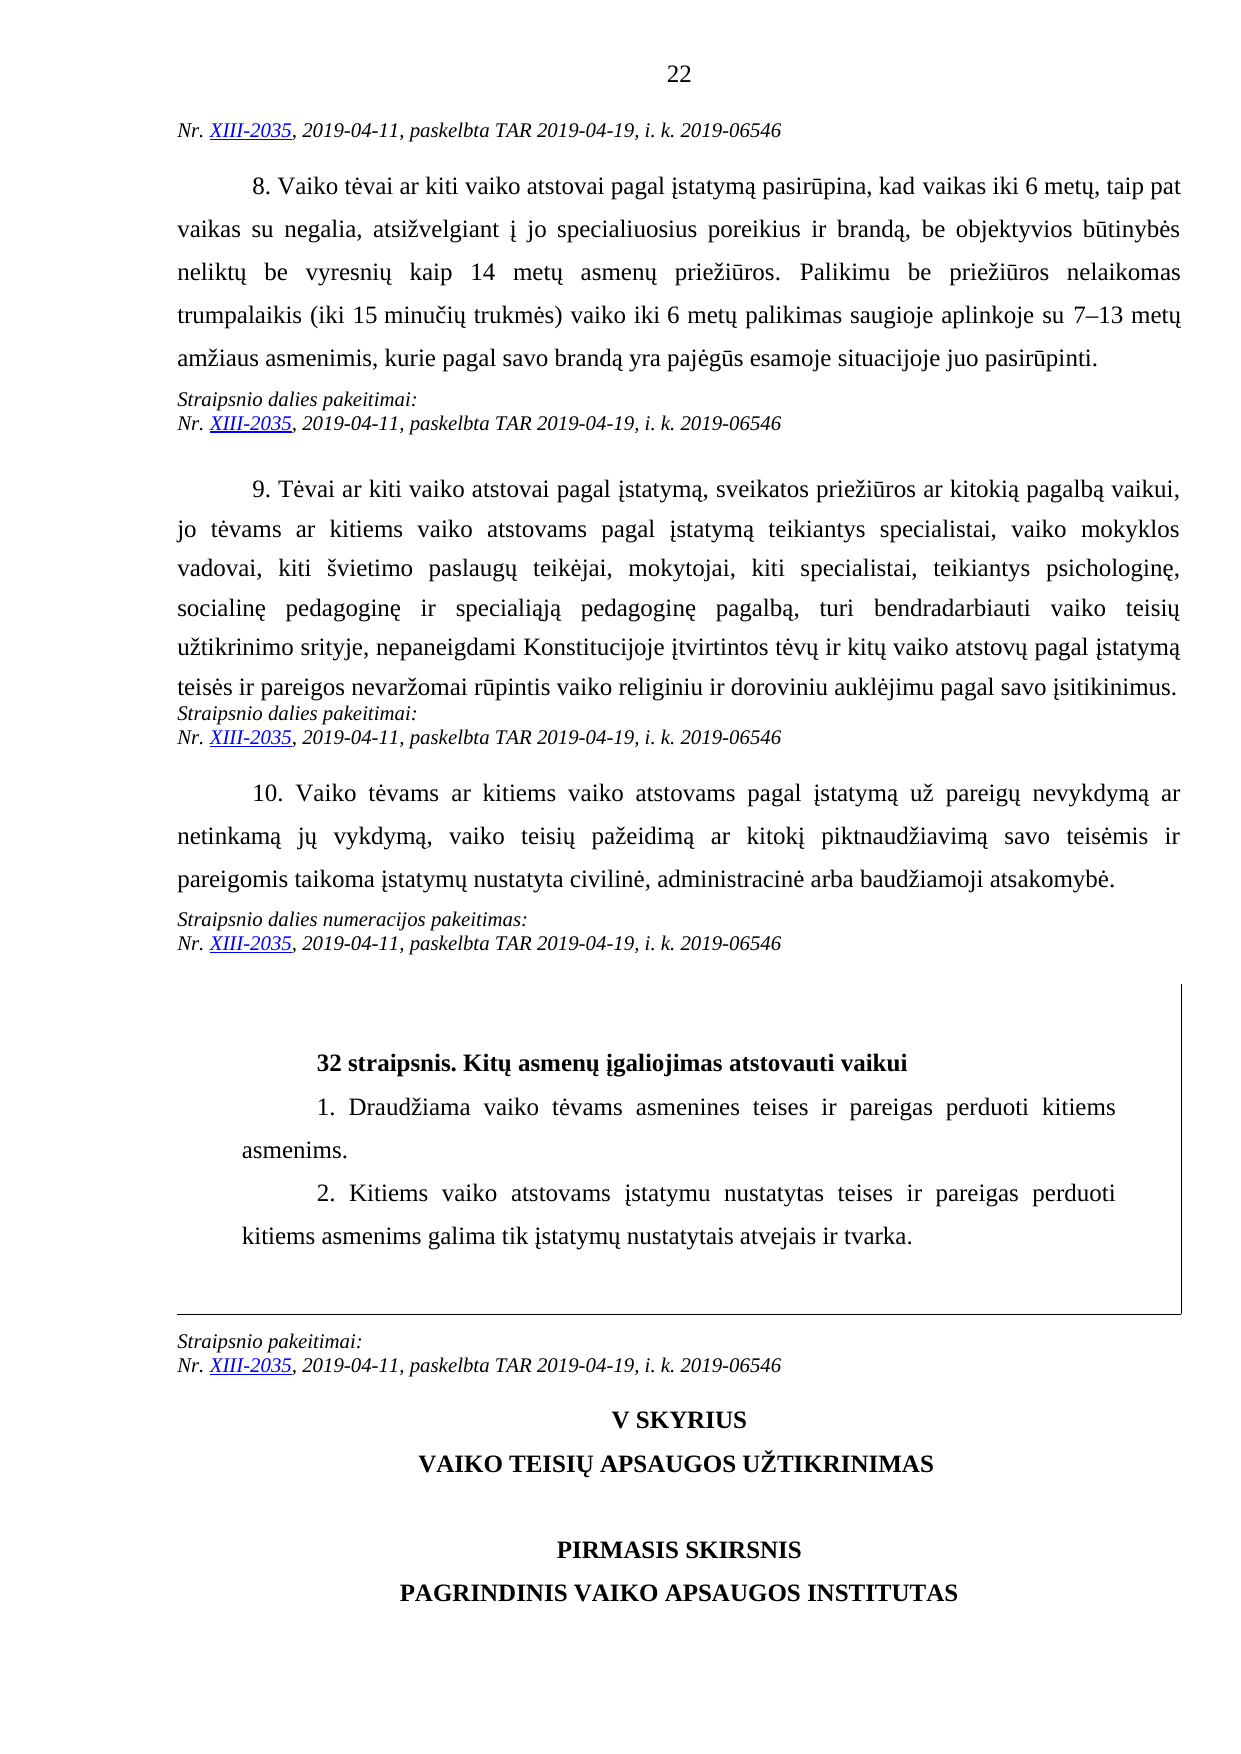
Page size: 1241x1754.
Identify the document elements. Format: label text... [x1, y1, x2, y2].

text V SKYRIUS [177, 1406, 1181, 1434]
text 10. Vaiko tėvams ar kitiems vaiko atstovams pagal įstatymą už pareigų nevykdymą ar netinkamą jų vykdymą, vaiko teisių pažeidimą ar kitokį piktnaudžiavimą savo teisėmis ir pareigomis taikoma įstatymų nustatyta civilinė, administracinė arba baudžiamoji atsakomybė. [177, 778, 1181, 893]
text PAGRINDINIS VAIKO APSAUGOS INSTITUTAS [177, 1578, 1181, 1607]
text Straipsnio dalies numeracijos pakeitimas: [177, 907, 1181, 931]
text 32 straipsnis. Kitų asmenų įgaliojimas atstovauti vaikui [177, 984, 1181, 1027]
text Nr. XIII-2035, 2019-04-11, paskelbta TAR 2019-04-19, i. k. 2019-06546 [177, 931, 1181, 955]
text 8. Vaiko tėvai ar kiti vaiko atstovai pagal įstatymą pasirūpina, kad vaikas iki 6 metų, taip pat vaikas su negalia, atsižvelgiant į jo specialiuosius poreikius ir brandą, be objektyvios būtinybės neliktų be vyresnių kaip 14 metų asmenų priežiūros. Palikimu be priežiūros nelaikomas trumpalaikis (iki 15 minučių trukmės) vaiko iki 6 metų palikimas saugioje aplinkoje su 7–13 metų amžiaus asmenimis, kurie pagal savo brandą yra pajėgūs esamoje situacijoje juo pasirūpinti. [177, 171, 1181, 372]
text VAIKO TEISIŲ APSAUGOS UŽTIKRINIMAS [177, 1449, 1181, 1477]
text 2. Kitiems vaiko atstovams įstatymu nustatytas teises ir pareigas perduoti kitiems asmenims galima tik įstatymų nustatytais atvejais ir tvarka. [177, 1113, 1181, 1314]
text PIRMASIS SKIRSNIS [177, 1535, 1181, 1564]
text Nr. XIII-2035, 2019-04-11, paskelbta TAR 2019-04-19, i. k. 2019-06546 [177, 725, 1181, 749]
text 1. Draudžiama vaiko tėvams asmenines teises ir pareigas perduoti kitiems asmenims. [177, 1027, 1181, 1113]
text Straipsnio dalies pakeitimai: [177, 386, 1181, 411]
text Straipsnio dalies pakeitimai: [177, 701, 1181, 725]
text Nr. XIII-2035, 2019-04-11, paskelbta TAR 2019-04-19, i. k. 2019-06546 [177, 1353, 1181, 1377]
text Straipsnio pakeitimai: [177, 1329, 1181, 1353]
text 9. Tėvai ar kiti vaiko atstovai pagal įstatymą, sveikatos priežiūros ar kitokią pagalbą vaikui, jo tėvams ar kitiems vaiko atstovams pagal įstatymą teikiantys specialistai, vaiko mokyklos vadovai, kiti švietimo paslaugų teikėjai, mokytojai, kiti specialistai, teikiantys psichologinę, socialinę pedagoginę ir specialiąją pedagoginę pagalbą, turi bendradarbiauti vaiko teisių užtikrinimo srityje, nepaneigdami Konstitucijoje įtvirtintos tėvų ir kitų vaiko atstovų pagal įstatymą teisės ir pareigos nevaržomai rūpintis vaiko religiniu ir doroviniu auklėjimu pagal savo įsitikinimus. [177, 463, 1181, 701]
text Nr. XIII-2035, 2019-04-11, paskelbta TAR 2019-04-19, i. k. 2019-06546 [177, 118, 1181, 142]
text Nr. XIII-2035, 2019-04-11, paskelbta TAR 2019-04-19, i. k. 2019-06546 [177, 411, 1181, 434]
